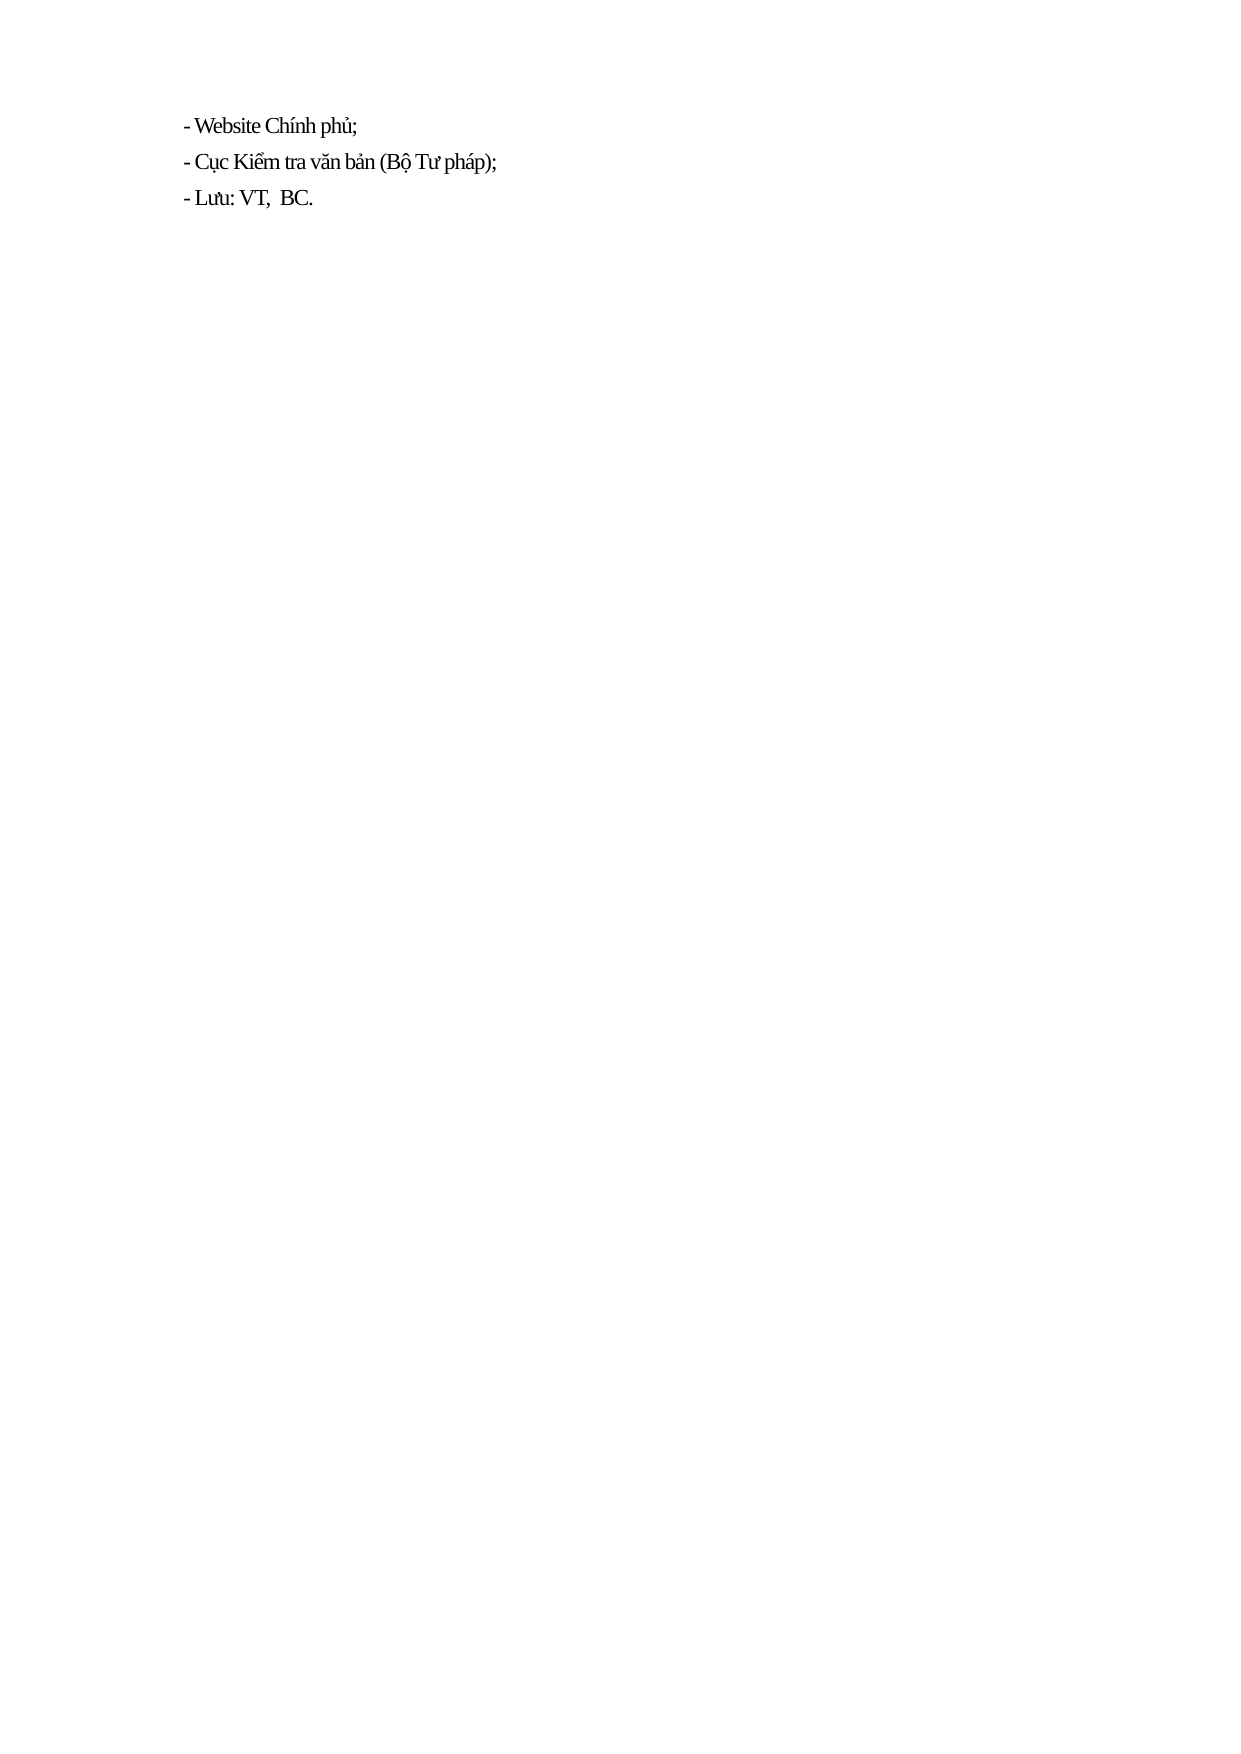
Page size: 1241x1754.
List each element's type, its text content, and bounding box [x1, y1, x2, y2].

table_header - Website Chính phủ; - Cục Kiểm tra văn bản (Bộ Tư pháp); - Lưu: VT, BC. [177, 104, 706, 210]
table_header [706, 104, 1140, 210]
